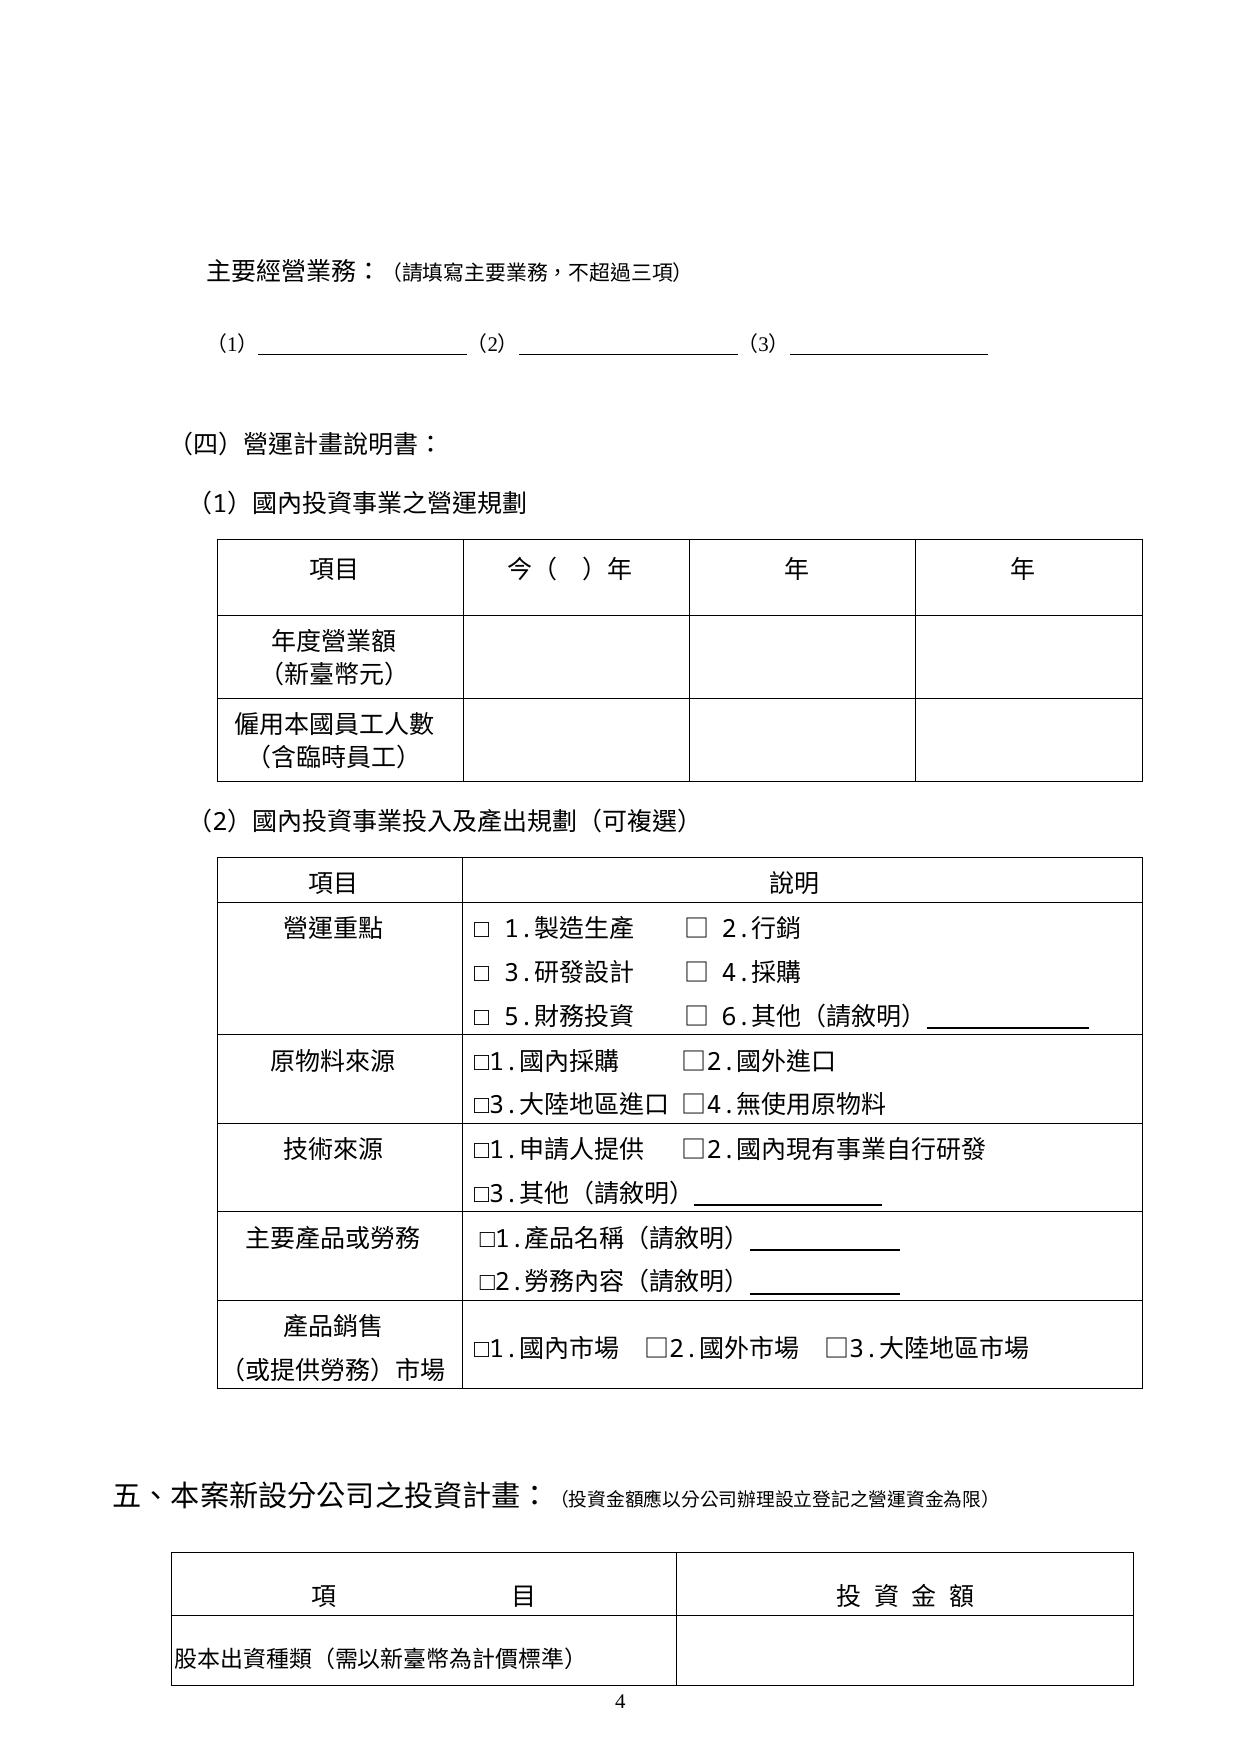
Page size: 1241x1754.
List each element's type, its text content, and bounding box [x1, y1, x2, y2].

table_header 年 [690, 540, 915, 615]
text （1）國內投資事業之營運規劃 [118, 482, 1125, 520]
table_cell [464, 699, 689, 781]
table_cell □1.國內市場 □2.國外市場 □3.大陸地區市場 [463, 1301, 1142, 1388]
table_cell [916, 699, 1142, 781]
table_cell 營運重點 [218, 903, 462, 1034]
table_cell 產品銷售 （或提供勞務）市場 [218, 1301, 462, 1388]
table_cell 技術來源 [218, 1124, 462, 1211]
table_cell 原物料來源 [218, 1035, 462, 1122]
table_cell [690, 616, 915, 698]
table_header 項目 [218, 540, 463, 615]
table_header 說明 [463, 858, 1142, 902]
table_header 今（ ）年 [464, 540, 689, 615]
table_header 年 [916, 540, 1142, 615]
table_cell [916, 616, 1142, 698]
text 五、本案新設分公司之投資計畫：（投資金額應以分公司辦理設立登記之營運資金為限） [112, 1452, 1128, 1514]
text 主要經營業務：（請填寫主要業務，不超過三項） [159, 228, 1128, 291]
table_cell □ 1.製造生產 □ 2.行銷 □ 3.研發設計 □ 4.採購 □ 5.財務投資 □ 6.其他（請敘明） [463, 903, 1142, 1034]
table_cell [690, 699, 915, 781]
table_cell □1.國內採購 □2.國外進口 □3.大陸地區進口 □4.無使用原物料 [463, 1035, 1142, 1122]
table_cell 年度營業額 （新臺幣元） [218, 616, 463, 698]
text （2）國內投資事業投入及產出規劃（可複選） [118, 801, 1125, 838]
table_cell [464, 616, 689, 698]
table_cell 僱用本國員工人數 （含臨時員工） [218, 699, 463, 781]
table_header 項目 [218, 858, 462, 902]
table_cell [677, 1616, 1133, 1685]
table_cell 股本出資種類（需以新臺幣為計價標準） [172, 1616, 676, 1685]
text （四）營運計畫說明書： [112, 401, 1128, 463]
table_cell □1.產品名稱（請敘明） □2.勞務內容（請敘明） [463, 1212, 1142, 1299]
table_header 項 目 [172, 1553, 676, 1615]
table_header 投 資 金 額 [677, 1553, 1133, 1615]
table_cell □1.申請人提供 □2.國內現有事業自行研發 □3.其他（請敘明） [463, 1124, 1142, 1211]
table_cell 主要產品或勞務 [218, 1212, 462, 1299]
text （1） （2） （3） [112, 301, 1128, 363]
